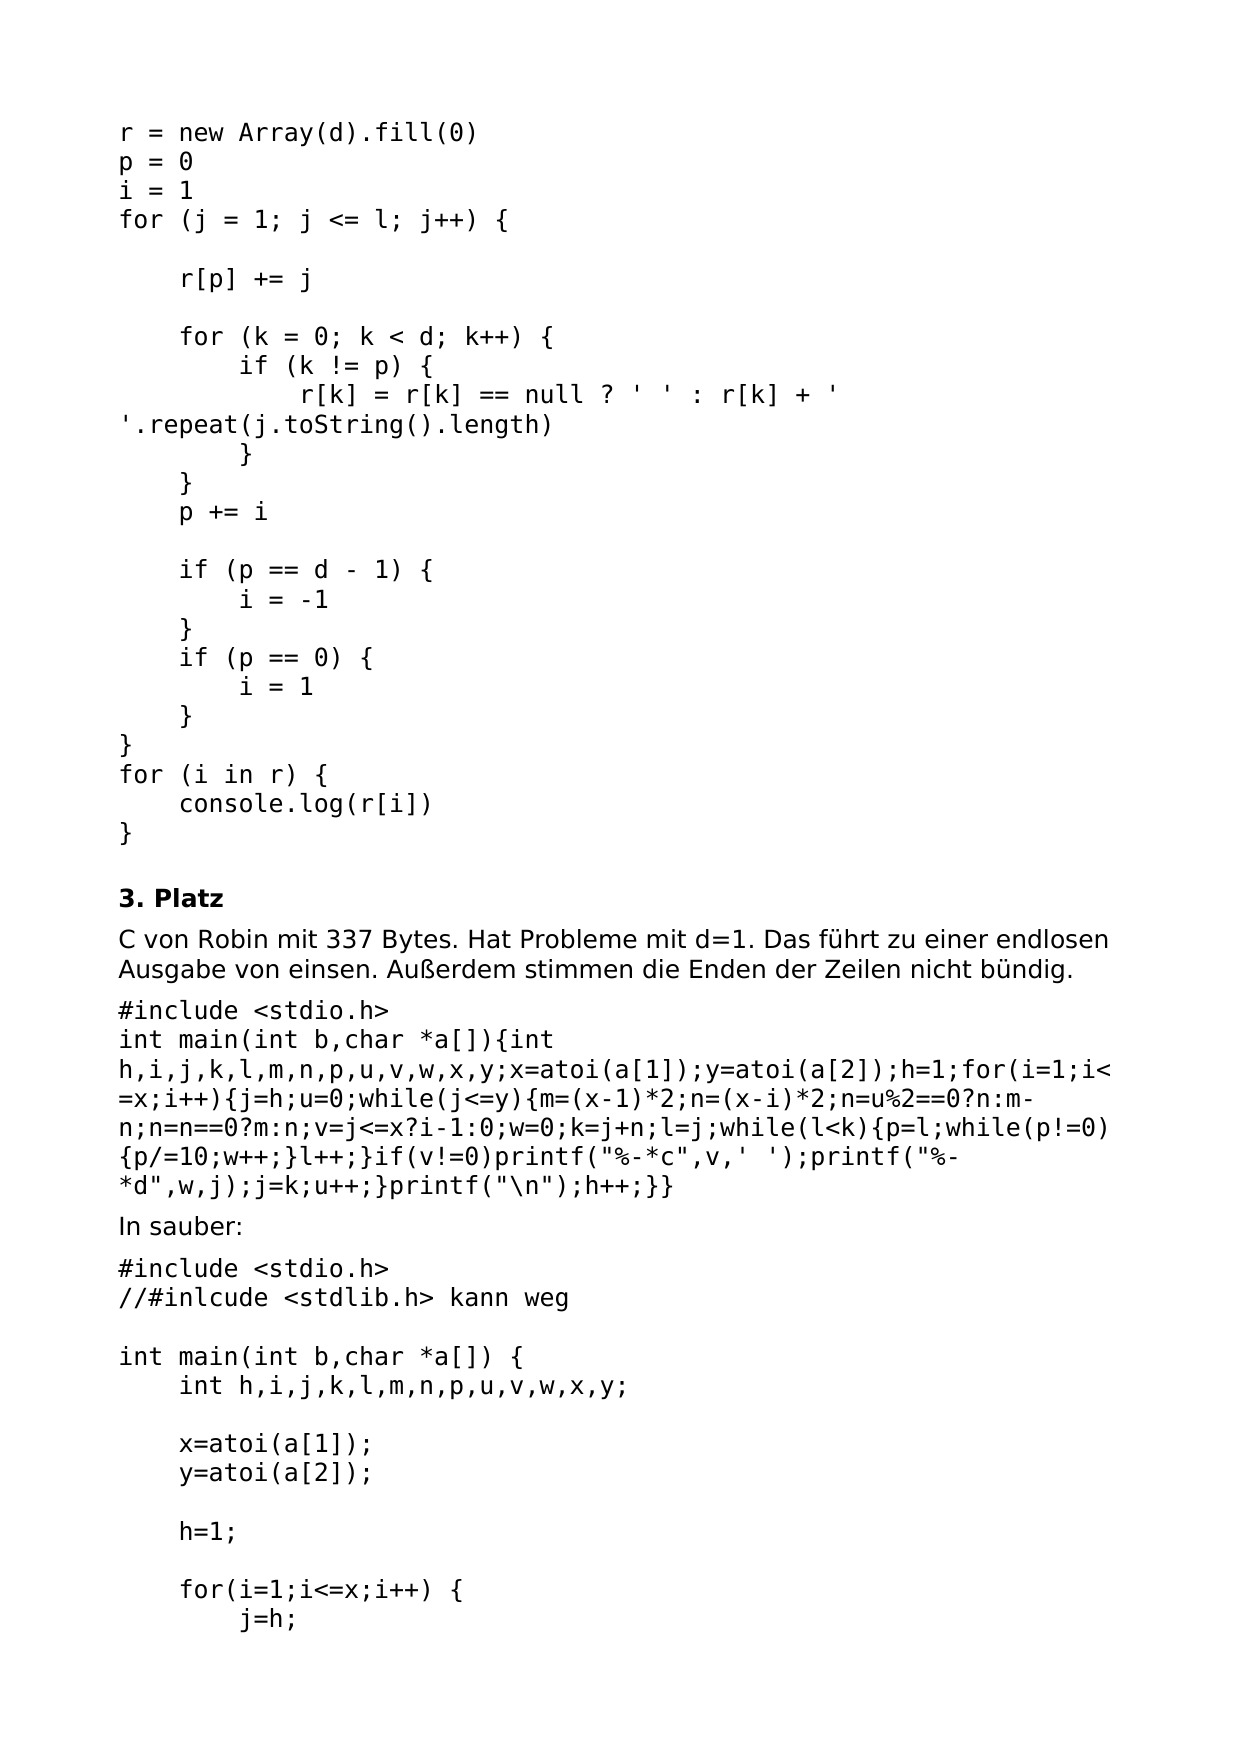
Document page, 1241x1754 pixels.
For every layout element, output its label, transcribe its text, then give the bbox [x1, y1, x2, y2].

text #include <stdio.h> //#inlcude <stdlib.h> kann weg int main(int b,char *a[]) { int h,i,j,k,l,m,n,p,u,v,w,x,y; x=atoi(a[1]); y=atoi(a[2]); h=1; for(i=1;i<=x;i++) { j=h; [118, 1254, 1122, 1633]
text In sauber: [118, 1212, 1122, 1242]
text r = new Array(d).fill(0) p = 0 i = 1 for (j = 1; j <= l; j++) { r[p] += j for (k = 0; k < d; k++) { if (k != p) { r[k] = r[k] == null ? ' ' : r[k] + ' '.repeat(j.toString().length) } } p += i if (p == d - 1) { i = -1 } if (p == 0) { i = 1 } } for (i in r) { console.log(r[i]) } [118, 118, 1122, 847]
text #include <stdio.h> int main(int b,char *a[]){int h,i,j,k,l,m,n,p,u,v,w,x,y;x=atoi(a[1]);y=atoi(a[2]);h=1;for(i=1;i<=x;i++){j=h;u=0;while(j<=y){m=(x-1)*2;n=(x-i)*2;n=u%2==0?n:m-n;n=n==0?m:n;v=j<=x?i-1:0;w=0;k=j+n;l=j;while(l<k){p=l;while(p!=0){p/=10;w++;}l++;}if(v!=0)printf("%-*c",v,' ');printf("%-*d",w,j);j=k;u++;}printf("\n");h++;}} [118, 997, 1122, 1201]
subtitle 3. Platz [118, 884, 1122, 913]
text C von Robin mit 337 Bytes. Hat Probleme mit d=1. Das führt zu einer endlosen Ausgabe von einsen. Außerdem stimmen die Enden der Zeilen nicht bündig. [118, 926, 1122, 984]
